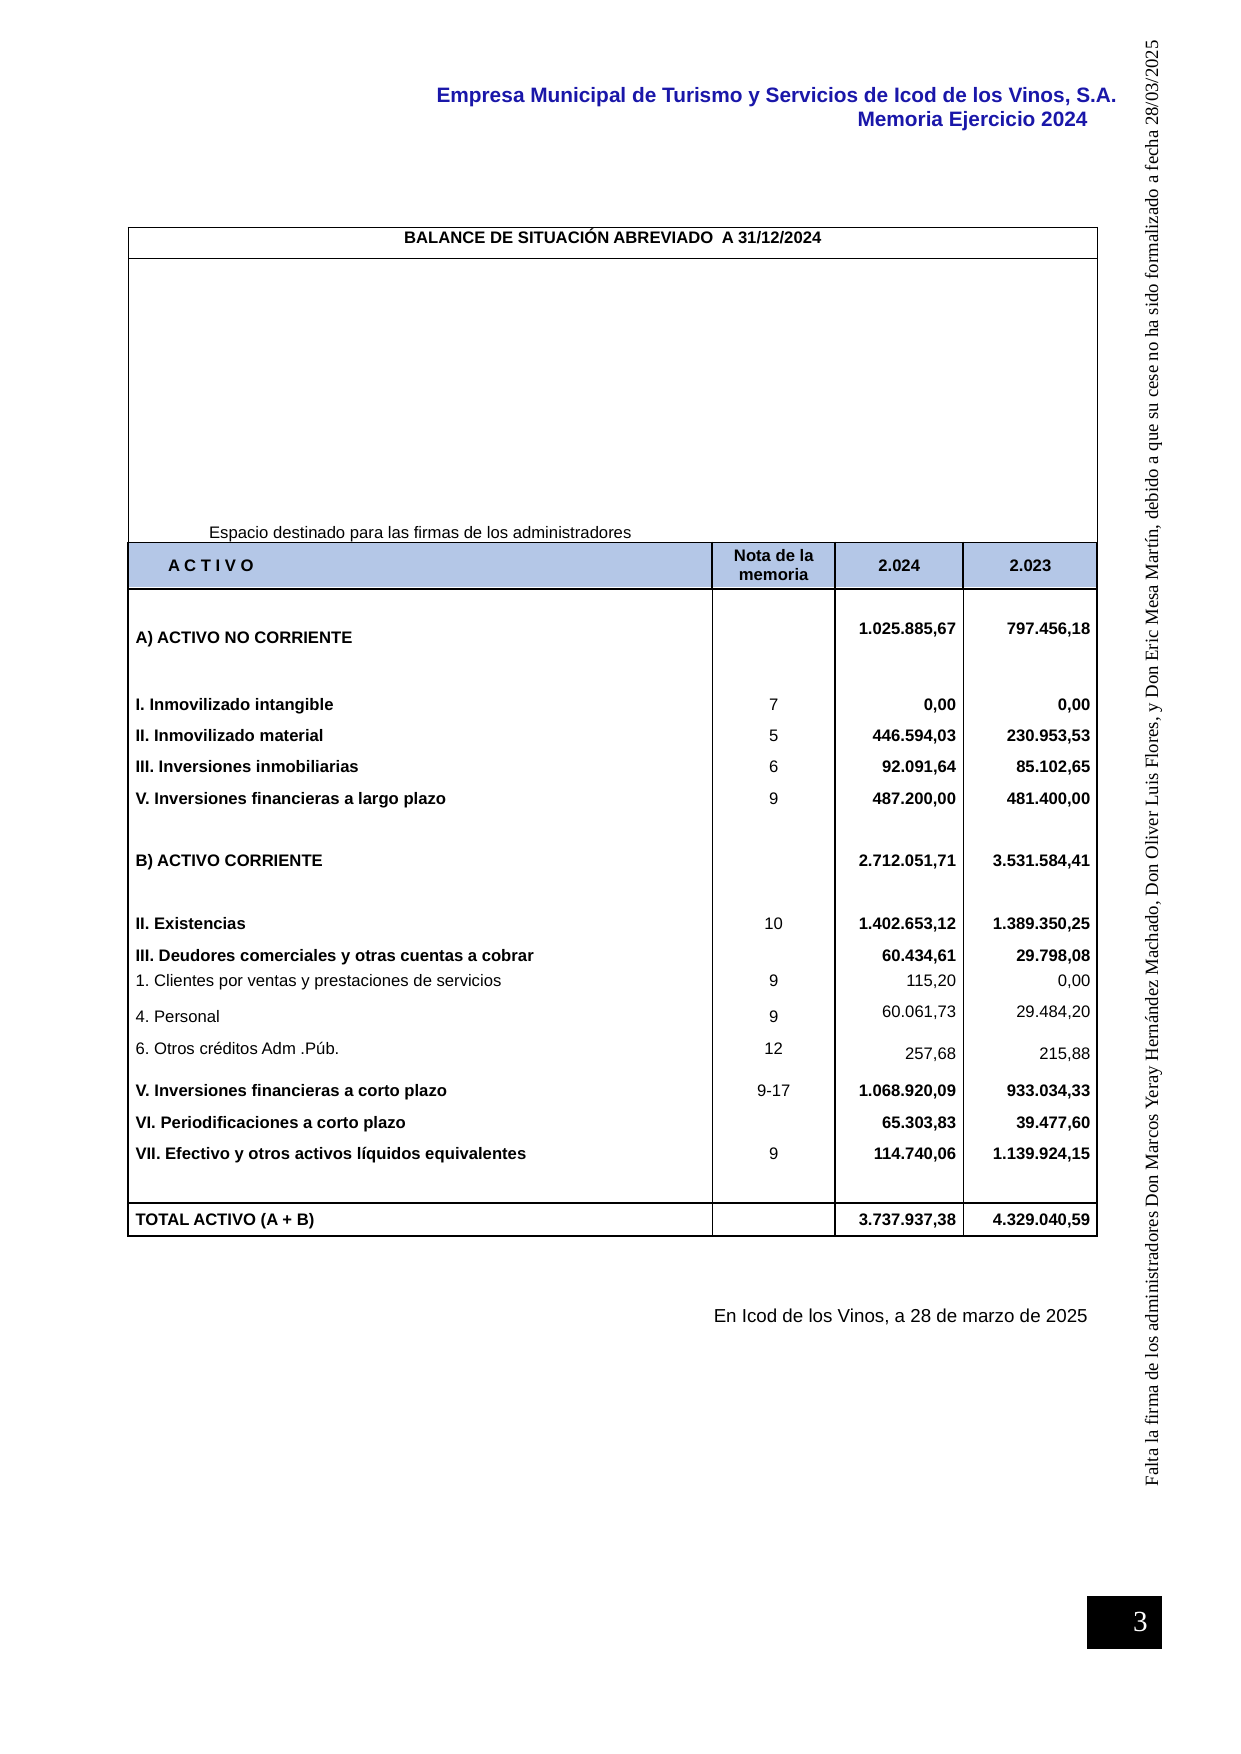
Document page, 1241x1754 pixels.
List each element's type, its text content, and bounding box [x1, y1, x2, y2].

table_cell 4. Personal 6. Otros créditos Adm .Púb. [129, 1002, 712, 1075]
table_cell [712, 321, 835, 352]
table_cell 60.434,61 [836, 939, 963, 971]
table_cell [712, 352, 835, 384]
table_cell 1.068.920,09 [836, 1075, 963, 1107]
table_cell [835, 352, 963, 384]
table_cell [129, 478, 712, 509]
table_cell 230.953,53 [964, 720, 1096, 751]
table_cell 10 [713, 908, 834, 939]
table_cell 2.712.051,71 [836, 845, 963, 877]
table_cell [964, 814, 1096, 845]
table_cell 1.402.653,12 [836, 908, 963, 939]
table_cell [963, 352, 1097, 384]
table_cell 60.061,73 257,68 [836, 1002, 963, 1075]
table_cell [835, 415, 963, 446]
table_cell 9 [713, 971, 834, 1002]
table_cell 2.023 [964, 543, 1096, 587]
table_cell [836, 877, 963, 908]
table_cell A) ACTIVO NO CORRIENTE [129, 619, 712, 657]
table_cell [713, 619, 834, 657]
table_cell [835, 446, 963, 478]
table_cell 9 [713, 1138, 834, 1169]
table_cell [963, 259, 1097, 289]
table_cell 5 [713, 720, 834, 751]
table_cell V. Inversiones financieras a largo plazo [129, 783, 712, 814]
table_cell [713, 814, 834, 845]
table_cell 0,00 [964, 971, 1096, 1002]
table_cell 446.594,03 [836, 720, 963, 751]
table_cell 29.798,08 [964, 939, 1096, 971]
text En Icod de los Vinos, a 28 de marzo de 2025 [176, 1305, 1087, 1326]
table_cell II. Inmovilizado material [129, 720, 712, 751]
table_cell 9-17 [713, 1075, 834, 1107]
table_cell [129, 415, 712, 446]
table_cell [712, 384, 835, 415]
table_cell 6 [713, 751, 834, 782]
table_cell [713, 657, 834, 688]
table_cell 85.102,65 [964, 751, 1096, 782]
table_cell [712, 415, 835, 446]
table_cell [835, 259, 963, 289]
table_cell [712, 509, 835, 542]
table_cell [129, 1169, 712, 1202]
table_cell VI. Periodificaciones a corto plazo [129, 1107, 712, 1138]
table_cell 7 [713, 689, 834, 720]
table_cell [836, 814, 963, 845]
table_cell 797.456,18 [964, 619, 1096, 657]
table_cell 0,00 [836, 689, 963, 720]
table_cell [713, 1169, 834, 1202]
table_cell 92.091,64 [836, 751, 963, 782]
table_cell 114.740,06 [836, 1138, 963, 1169]
table_cell [712, 446, 835, 478]
table_cell [713, 845, 834, 877]
table_cell 29.484,20 215,88 [964, 1002, 1096, 1075]
table_cell Espacio destinado para las firmas de los administradores [129, 509, 712, 542]
table_cell [963, 321, 1097, 352]
table_cell [963, 384, 1097, 415]
table_cell 3.531.584,41 [964, 845, 1096, 877]
table_cell [836, 657, 963, 688]
table_cell [963, 509, 1097, 542]
table_cell [129, 590, 712, 619]
table_cell 3.737.937,38 [836, 1204, 963, 1234]
table_cell [964, 1169, 1096, 1202]
table_cell V. Inversiones financieras a corto plazo [129, 1075, 712, 1107]
table_cell 9 [713, 783, 834, 814]
table_cell VII. Efectivo y otros activos líquidos equivalentes [129, 1138, 712, 1169]
table_cell A C T I V O [129, 543, 711, 587]
table_cell [964, 657, 1096, 688]
table_cell III. Inversiones inmobiliarias [129, 751, 712, 782]
table_cell 9 12 [713, 1002, 834, 1075]
table_cell TOTAL ACTIVO (A + B) [129, 1204, 712, 1234]
table_cell 2.024 [836, 543, 962, 587]
table_cell [963, 290, 1097, 321]
table_cell [712, 478, 835, 509]
table_cell 1.139.924,15 [964, 1138, 1096, 1169]
table_cell 1. Clientes por ventas y prestaciones de servicios [129, 971, 712, 1002]
table_cell [129, 877, 712, 908]
table_cell [835, 384, 963, 415]
table_cell [129, 321, 712, 352]
table_cell 39.477,60 [964, 1107, 1096, 1138]
table_cell [712, 259, 835, 289]
table_cell [713, 1204, 834, 1234]
table_cell [129, 384, 712, 415]
table_cell [713, 877, 834, 908]
table_cell [963, 478, 1097, 509]
table_cell [835, 321, 963, 352]
table_cell [835, 290, 963, 321]
table_cell [835, 478, 963, 509]
table_cell II. Existencias [129, 908, 712, 939]
table_cell 65.303,83 [836, 1107, 963, 1138]
table_cell [713, 939, 834, 971]
table_cell 4.329.040,59 [964, 1204, 1096, 1234]
table_cell 481.400,00 [964, 783, 1096, 814]
table_cell [713, 590, 834, 619]
table_cell [964, 590, 1096, 619]
table_cell [129, 446, 712, 478]
table_cell [129, 352, 712, 384]
table_cell [129, 290, 712, 321]
table_cell 933.034,33 [964, 1075, 1096, 1107]
table_cell [129, 259, 712, 289]
table_cell [713, 1107, 834, 1138]
table_cell [963, 415, 1097, 446]
table_header BALANCE DE SITUACIÓN ABREVIADO A 31/12/2024 [129, 228, 1097, 258]
table_cell 487.200,00 [836, 783, 963, 814]
table_cell 0,00 [964, 689, 1096, 720]
table_cell [964, 877, 1096, 908]
table_cell [835, 509, 963, 542]
table_cell 1.389.350,25 [964, 908, 1096, 939]
table_cell B) ACTIVO CORRIENTE [129, 845, 712, 877]
table_cell Nota de la memoria [713, 543, 834, 587]
table_cell [963, 446, 1097, 478]
table_cell [836, 1169, 963, 1202]
table_cell III. Deudores comerciales y otras cuentas a cobrar [129, 939, 712, 971]
table_cell [129, 814, 712, 845]
table_cell 1.025.885,67 [836, 619, 963, 657]
table_cell [129, 657, 712, 688]
table_cell [712, 290, 835, 321]
table_cell I. Inmovilizado intangible [129, 689, 712, 720]
table_cell [836, 590, 963, 619]
table_cell 115,20 [836, 971, 963, 1002]
